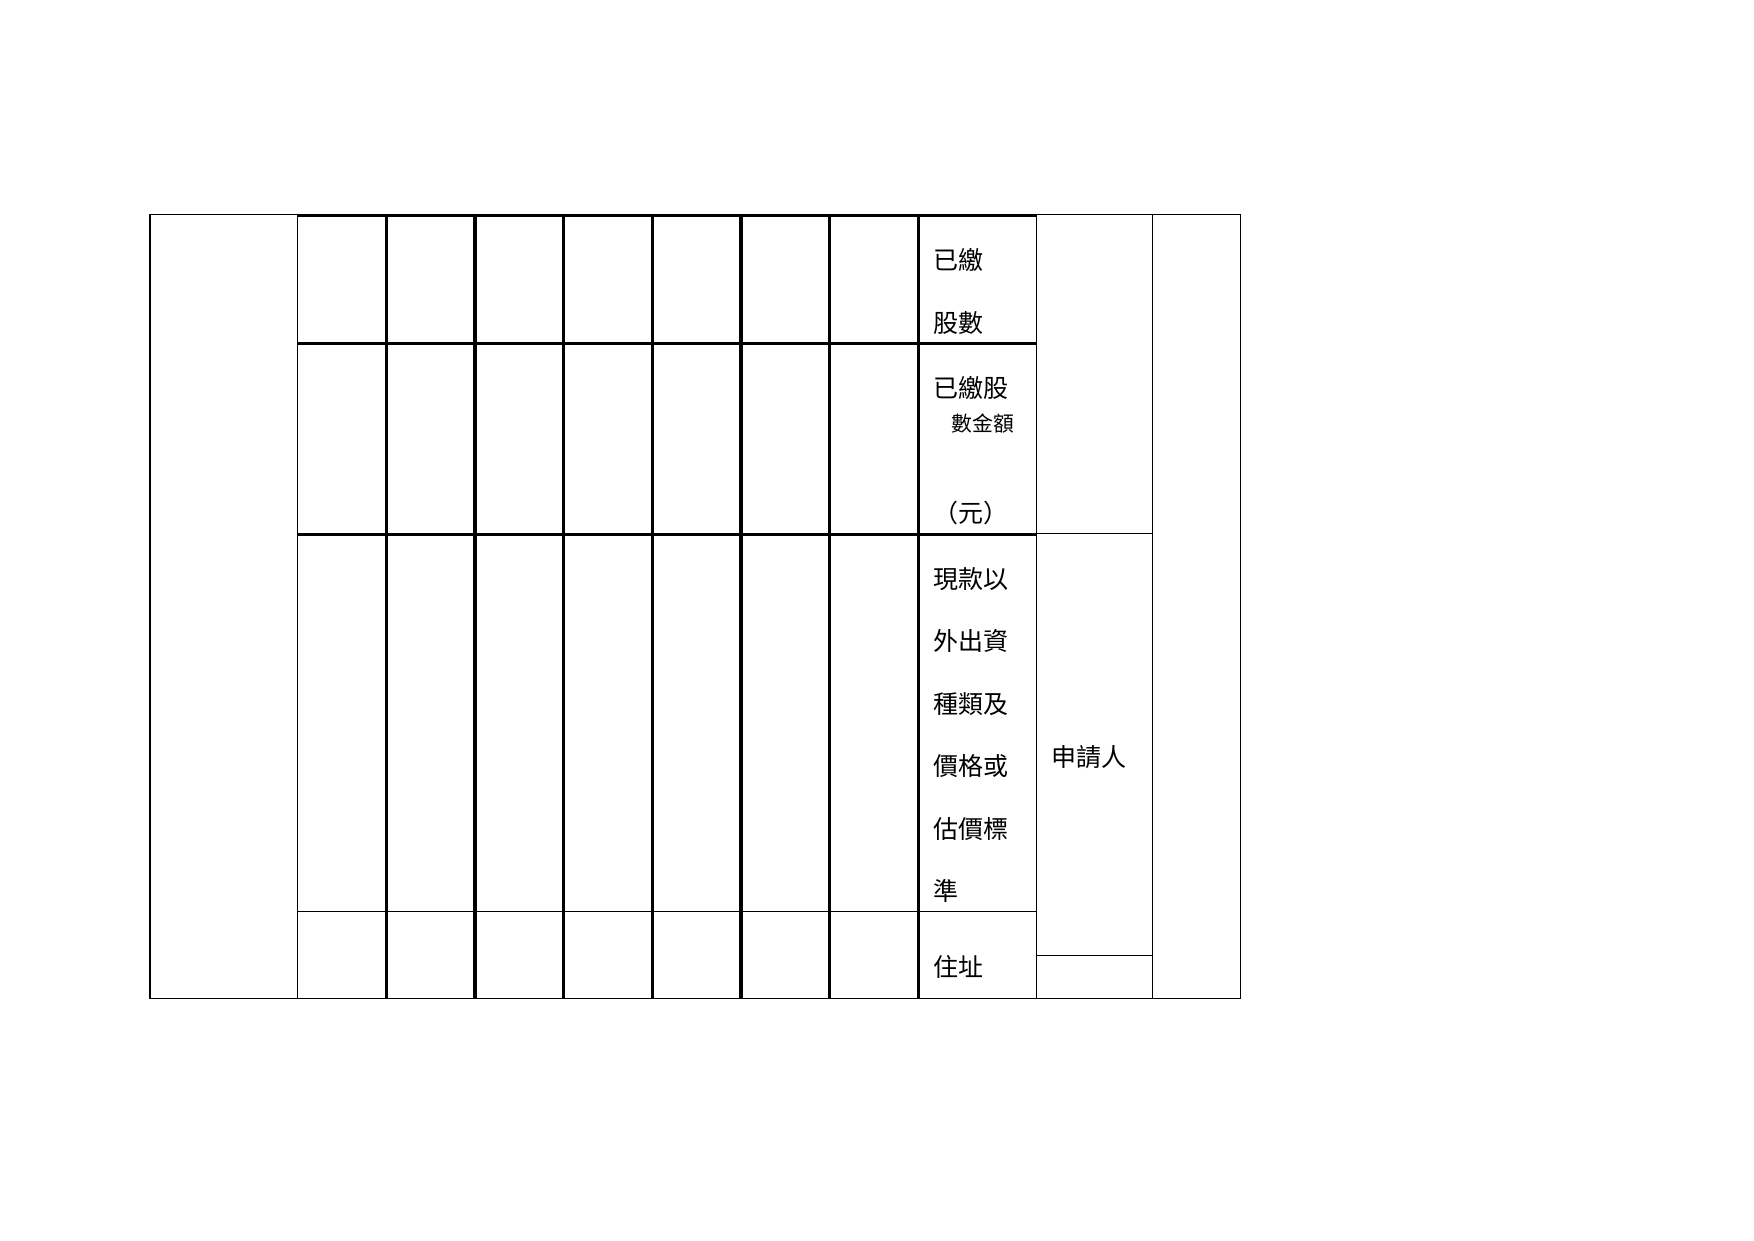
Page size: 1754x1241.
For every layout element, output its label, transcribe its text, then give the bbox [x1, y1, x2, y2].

table_cell [388, 536, 473, 911]
table_cell [388, 912, 473, 998]
table_cell [477, 345, 562, 533]
table_cell [565, 536, 651, 911]
table_cell 申請人 [1037, 534, 1152, 954]
table_cell 已繳股 （元） [920, 345, 1036, 533]
table_header [151, 215, 297, 998]
table_cell [654, 912, 739, 998]
table_cell [388, 345, 473, 533]
table_cell [298, 217, 385, 342]
table_cell [831, 912, 917, 998]
table_cell [1093, 956, 1152, 998]
table_cell [388, 217, 473, 342]
table_cell [565, 912, 651, 998]
table_cell [298, 345, 385, 533]
table_cell 現款以外出資種類及價格或估價標準 [920, 536, 1036, 911]
table_cell [298, 536, 385, 911]
table_cell [743, 536, 828, 911]
table_cell [831, 536, 917, 911]
table_cell [831, 217, 917, 342]
table_cell [743, 912, 828, 998]
table_cell [831, 345, 917, 533]
table_cell [477, 912, 562, 998]
table_cell [654, 536, 739, 911]
table_cell [1037, 956, 1093, 998]
table_cell [477, 217, 562, 342]
table_cell 住址 [920, 912, 1036, 998]
table_cell [298, 912, 385, 998]
table_cell [743, 345, 828, 533]
table_header [1153, 215, 1240, 998]
table_cell [654, 217, 739, 342]
table_cell [565, 217, 651, 342]
table_cell 已繳 股數 [920, 217, 1036, 342]
table_cell [477, 536, 562, 911]
table_cell [654, 345, 739, 533]
table_cell [743, 217, 828, 342]
table_cell [565, 345, 651, 533]
table_header [1037, 215, 1152, 533]
